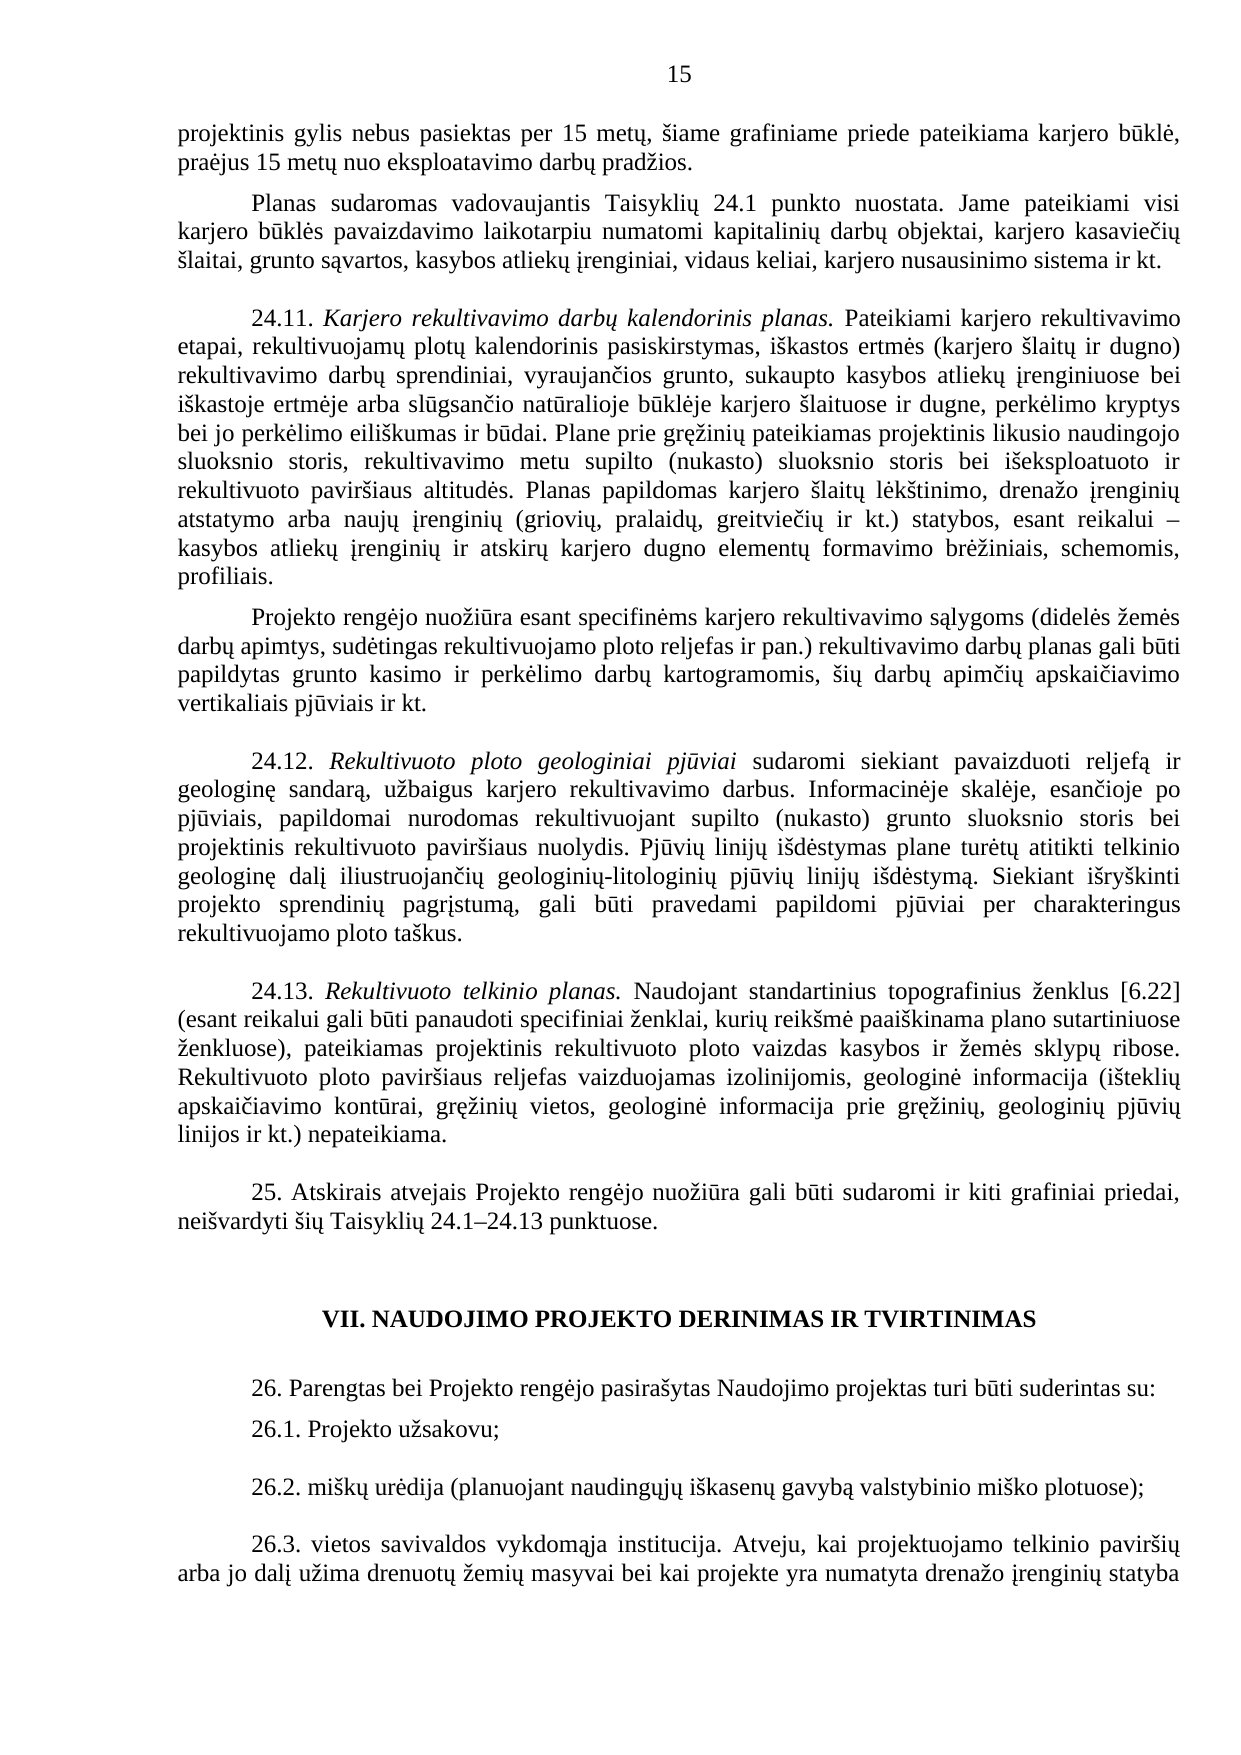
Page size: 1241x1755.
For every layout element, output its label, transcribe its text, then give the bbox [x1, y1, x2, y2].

text 26. Parengtas bei Projekto rengėjo pasirašytas Naudojimo projektas turi būti suderintas su: [177, 1373, 1181, 1402]
text 26.1. Projekto užsakovu; [177, 1414, 1181, 1443]
text 26.2. miškų urėdija (planuojant naudingųjų iškasenų gavybą valstybinio miško plotuose); [177, 1472, 1181, 1501]
text 24.11. Karjero rekultivavimo darbų kalendorinis planas. Pateikiami karjero rekultivavimo etapai, rekultivuojamų plotų kalendorinis pasiskirstymas, iškastos ertmės (karjero šlaitų ir dugno) rekultivavimo darbų sprendiniai, vyraujančios grunto, sukaupto kasybos atliekų įrenginiuose bei iškastoje ertmėje arba slūgsančio natūralioje būklėje karjero šlaituose ir dugne, perkėlimo kryptys bei jo perkėlimo eiliškumas ir būdai. Plane prie gręžinių pateikiamas projektinis likusio naudingojo sluoksnio storis, rekultivavimo metu supilto (nukasto) sluoksnio storis bei išeksploatuoto ir rekultivuoto paviršiaus altitudės. Planas papildomas karjero šlaitų lėkštinimo, drenažo įrenginių atstatymo arba naujų įrenginių (griovių, pralaidų, greitviečių ir kt.) statybos, esant reikalui – kasybos atliekų įrenginių ir atskirų karjero dugno elementų formavimo brėžiniais, schemomis, profiliais. [177, 303, 1181, 590]
text Projekto rengėjo nuožiūra esant specifinėms karjero rekultivavimo sąlygoms (didelės žemės darbų apimtys, sudėtingas rekultivuojamo ploto reljefas ir pan.) rekultivavimo darbų planas gali būti papildytas grunto kasimo ir perkėlimo darbų kartogramomis, šių darbų apimčių apskaičiavimo vertikaliais pjūviais ir kt. [177, 602, 1181, 717]
text Planas sudaromas vadovaujantis Taisyklių 24.1 punkto nuostata. Jame pateikiami visi karjero būklės pavaizdavimo laikotarpiu numatomi kapitalinių darbų objektai, karjero kasaviečių šlaitai, grunto sąvartos, kasybos atliekų įrenginiai, vidaus keliai, karjero nusausinimo sistema ir kt. [177, 188, 1181, 274]
text VII. NAUDOJIMO PROJEKTO DERINIMAS IR TVIRTINIMAS [177, 1304, 1181, 1333]
text 24.12. Rekultivuoto ploto geologiniai pjūviai sudaromi siekiant pavaizduoti reljefą ir geologinę sandarą, užbaigus karjero rekultivavimo darbus. Informacinėje skalėje, esančioje po pjūviais, papildomai nurodomas rekultivuojant supilto (nukasto) grunto sluoksnio storis bei projektinis rekultivuoto paviršiaus nuolydis. Pjūvių linijų išdėstymas plane turėtų atitikti telkinio geologinę dalį iliustruojančių geologinių-litologinių pjūvių linijų išdėstymą. Siekiant išryškinti projekto sprendinių pagrįstumą, gali būti pravedami papildomi pjūviai per charakteringus rekultivuojamo ploto taškus. [177, 746, 1181, 947]
text 26.3. vietos savivaldos vykdomąja institucija. Atveju, kai projektuojamo telkinio paviršių arba jo dalį užima drenuotų žemių masyvai bei kai projekte yra numatyta drenažo įrenginių statyba [177, 1529, 1181, 1587]
text 25. Atskirais atvejais Projekto rengėjo nuožiūra gali būti sudaromi ir kiti grafiniai priedai, neišvardyti šių Taisyklių 24.1–24.13 punktuose. [177, 1177, 1181, 1234]
text 24.13. Rekultivuoto telkinio planas. Naudojant standartinius topografinius ženklus [6.22] (esant reikalui gali būti panaudoti specifiniai ženklai, kurių reikšmė paaiškinama plano sutartiniuose ženkluose), pateikiamas projektinis rekultivuoto ploto vaizdas kasybos ir žemės sklypų ribose. Rekultivuoto ploto paviršiaus reljefas vaizduojamas izolinijomis, geologinė informacija (išteklių apskaičiavimo kontūrai, gręžinių vietos, geologinė informacija prie gręžinių, geologinių pjūvių linijos ir kt.) nepateikiama. [177, 976, 1181, 1148]
text projektinis gylis nebus pasiektas per 15 metų, šiame grafiniame priede pateikiama karjero būklė, praėjus 15 metų nuo eksploatavimo darbų pradžios. [177, 118, 1181, 176]
